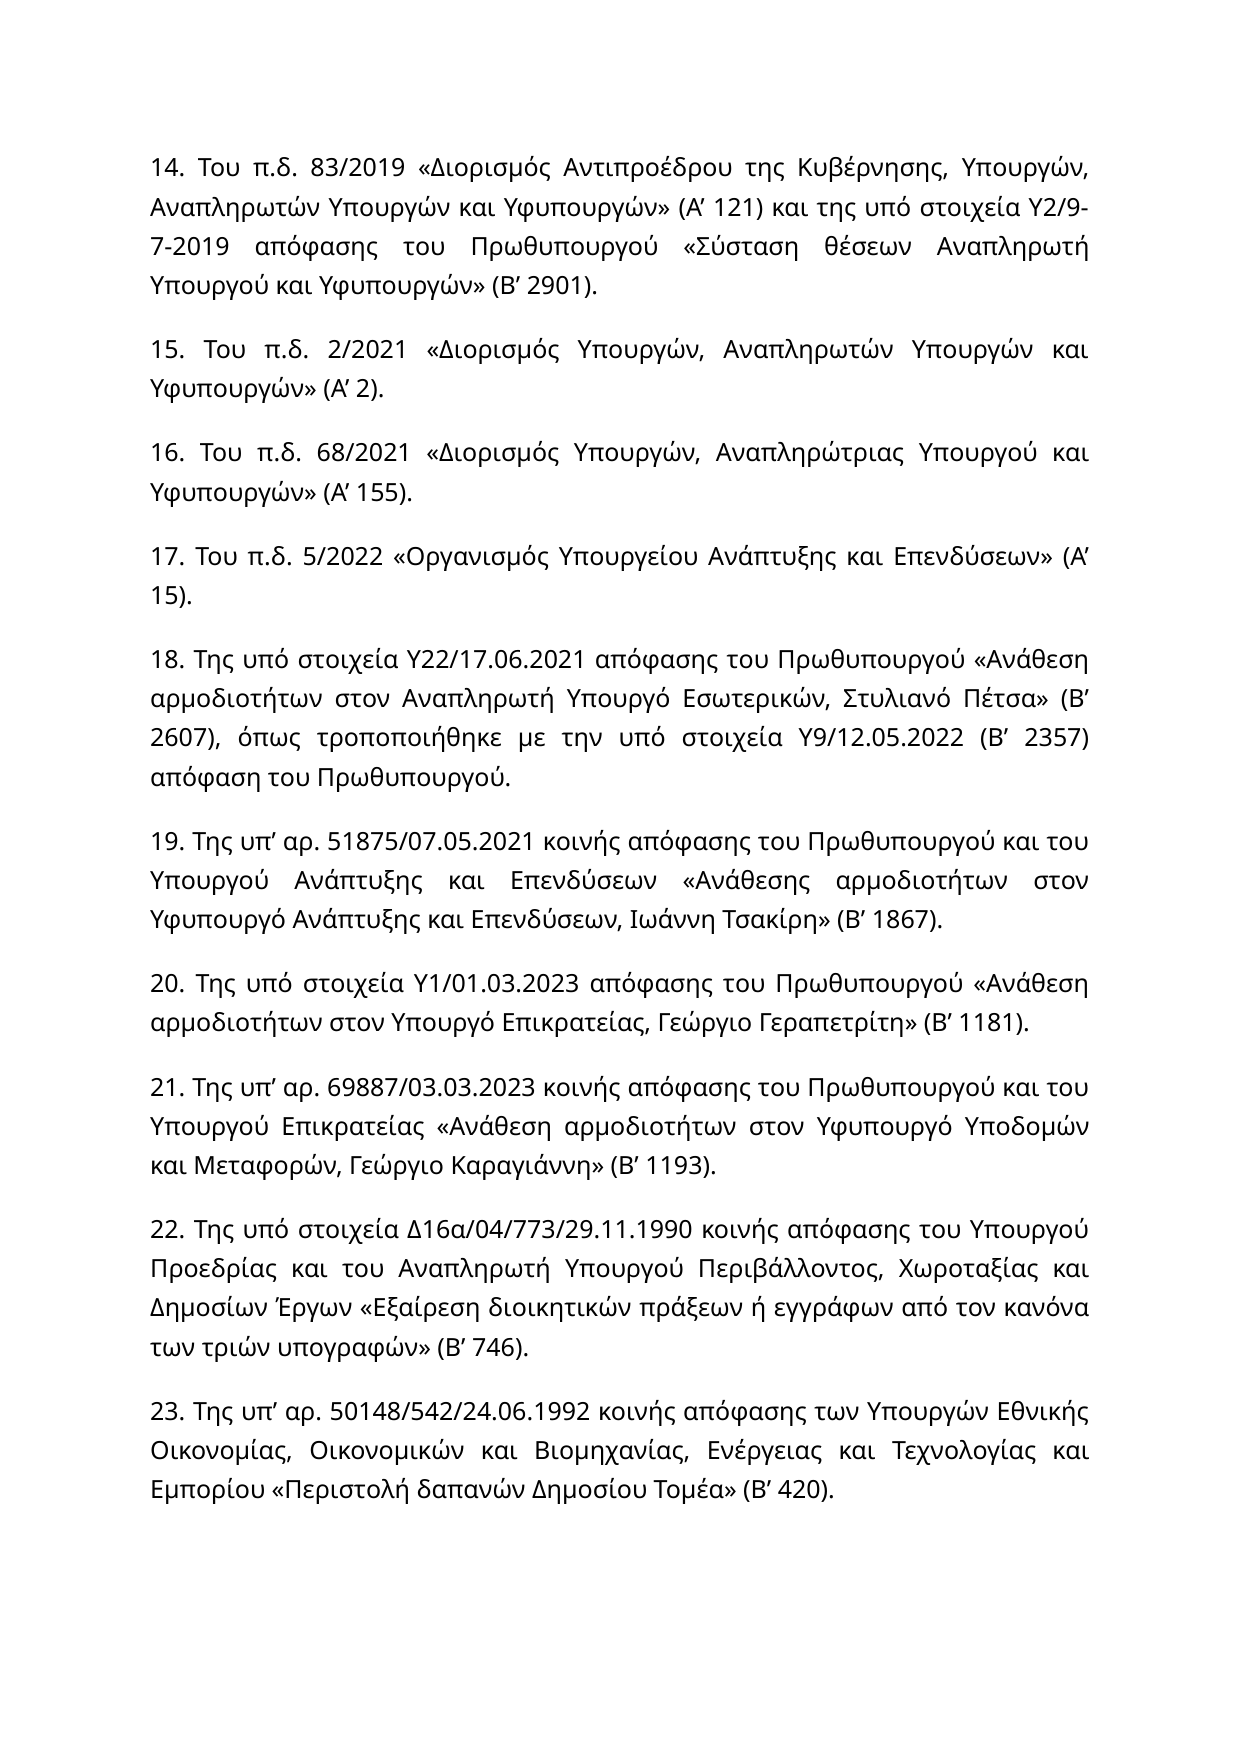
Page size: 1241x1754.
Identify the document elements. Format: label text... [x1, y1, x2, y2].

text 19. Της υπ’ αρ. 51875/07.05.2021 κοινής απόφασης του Πρωθυπουργού και του Υπουργού Ανάπτυξης και Επενδύσεων «Ανάθεσης αρμοδιοτήτων στον Υφυπουργό Ανάπτυξης και Επενδύσεων, Ιωάννη Τσακίρη» (Β’ 1867). [150, 823, 1090, 936]
text 18. Της υπό στοιχεία Υ22/17.06.2021 απόφασης του Πρωθυπουργού «Ανάθεση αρμοδιοτήτων στον Αναπληρωτή Υπουργό Εσωτερικών, Στυλιανό Πέτσα» (Β’ 2607), όπως τροποποιήθηκε με την υπό στοιχεία Υ9/12.05.2022 (Β’ 2357) απόφαση του Πρωθυπουργού. [150, 642, 1090, 793]
text 15. Του π.δ. 2/2021 «Διορισμός Υπουργών, Αναπληρωτών Υπουργών και Υφυπουργών» (Α’ 2). [150, 332, 1090, 405]
text 17. Του π.δ. 5/2022 «Οργανισμός Υπουργείου Ανάπτυξης και Επενδύσεων» (Α’ 15). [150, 538, 1090, 612]
text 23. Της υπ’ αρ. 50148/542/24.06.1992 κοινής απόφασης των Υπουργών Εθνικής Οικονομίας, Οικονομικών και Βιομηχανίας, Ενέργειας και Τεχνολογίας και Εμπορίου «Περιστολή δαπανών Δημοσίου Τομέα» (Β’ 420). [150, 1393, 1090, 1506]
text 21. Της υπ’ αρ. 69887/03.03.2023 κοινής απόφασης του Πρωθυπουργού και του Υπουργού Επικρατείας «Ανάθεση αρμοδιοτήτων στον Υφυπουργό Υποδομών και Μεταφορών, Γεώργιο Καραγιάννη» (Β’ 1193). [150, 1069, 1090, 1182]
text 20. Της υπό στοιχεία Υ1/01.03.2023 απόφασης του Πρωθυπουργού «Ανάθεση αρμοδιοτήτων στον Υπουργό Επικρατείας, Γεώργιο Γεραπετρίτη» (Β’ 1181). [150, 966, 1090, 1039]
text 14. Του π.δ. 83/2019 «Διορισμός Αντιπροέδρου της Κυβέρνησης, Υπουργών, Αναπληρωτών Υπουργών και Υφυπουργών» (Α’ 121) και της υπό στοιχεία Υ2/9-7-2019 απόφασης του Πρωθυπουργού «Σύσταση θέσεων Αναπληρωτή Υπουργού και Υφυπουργών» (Β’ 2901). [150, 150, 1090, 302]
text 22. Της υπό στοιχεία Δ16α/04/773/29.11.1990 κοινής απόφασης του Υπουργού Προεδρίας και του Αναπληρωτή Υπουργού Περιβάλλοντος, Χωροταξίας και Δημοσίων Έργων «Εξαίρεση διοικητικών πράξεων ή εγγράφων από τον κανόνα των τριών υπογραφών» (Β’ 746). [150, 1212, 1090, 1363]
text 16. Του π.δ. 68/2021 «Διορισμός Υπουργών, Αναπληρώτριας Υπουργού και Υφυπουργών» (Α’ 155). [150, 435, 1090, 508]
